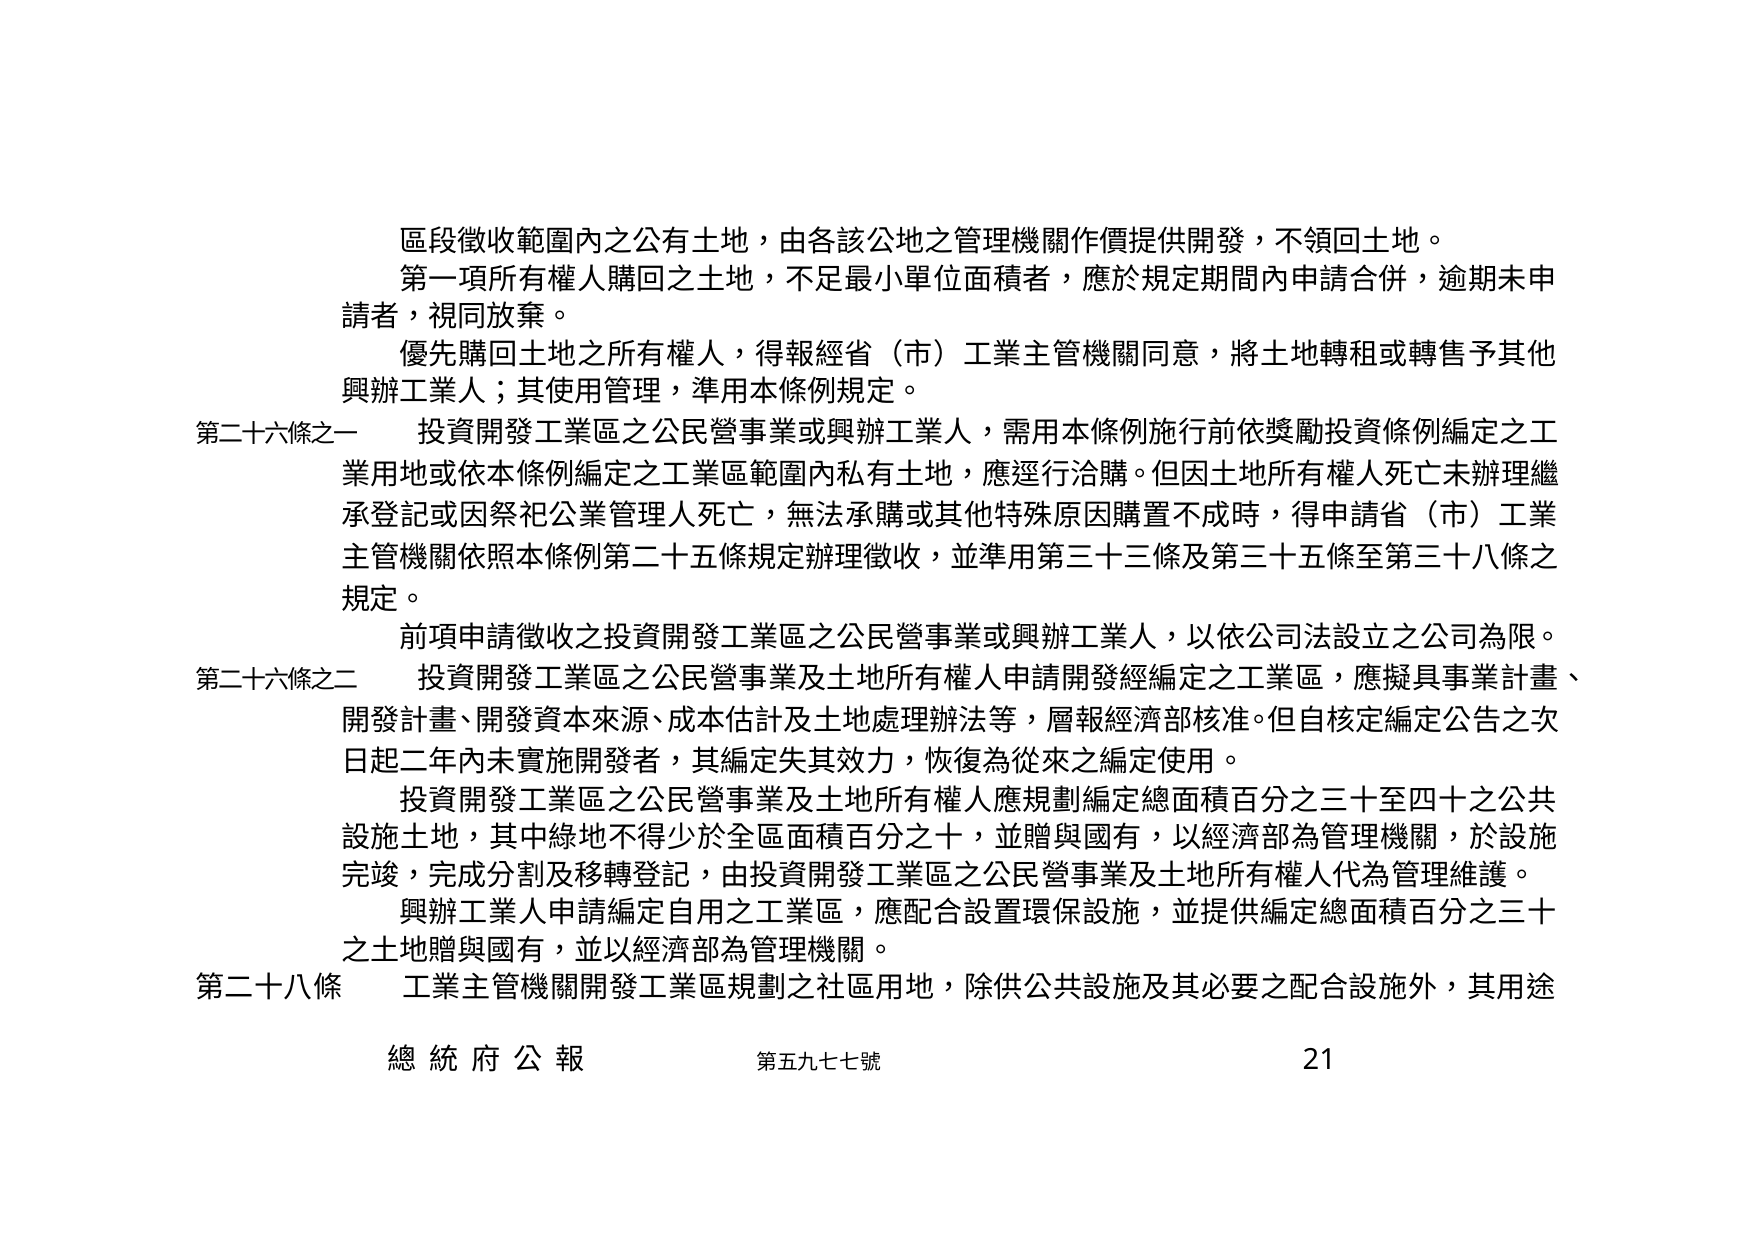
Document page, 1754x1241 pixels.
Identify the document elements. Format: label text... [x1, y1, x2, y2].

text 第二十六條之一 投資開發工業區之公民營事業或興辦工業人，需用本條例施行前依獎勵投資條例編定之工業用地或依本條例編定之工業區範圍內私有土地，應逕行洽購。但因土地所有權人死亡未辦理繼承登記或因祭祀公業管理人死亡，無法承購或其他特殊原因購置不成時，得申請省（市）工業主管機關依照本條例第二十五條規定辦理徵收，並準用第三十三條及第三十五條至第三十八條之規定。 [195, 409, 1559, 617]
text 前項申請徵收之投資開發工業區之公民營事業或興辦工業人，以依公司法設立之公司為限。 [341, 617, 1559, 655]
text 第二十六條之二 投資開發工業區之公民營事業及土地所有權人申請開發經編定之工業區，應擬具事業計畫、開發計畫、開發資本來源、成本估計及土地處理辦法等，層報經濟部核准。但自核定編定公告之次日起二年內未實施開發者，其編定失其效力，恢復為從來之編定使用。 [195, 655, 1559, 780]
text 投資開發工業區之公民營事業及土地所有權人應規劃編定總面積百分之三十至四十之公共設施土地，其中綠地不得少於全區面積百分之十，並贈與國有，以經濟部為管理機關，於設施完竣，完成分割及移轉登記，由投資開發工業區之公民營事業及土地所有權人代為管理維護。 [341, 780, 1559, 892]
text 區段徵收範圍內之公有土地，由各該公地之管理機關作價提供開發，不領回土地。 [341, 222, 1559, 259]
text 第一項所有權人購回之土地，不足最小單位面積者，應於規定期間內申請合併，逾期未申請者，視同放棄。 [341, 259, 1559, 334]
text 興辦工業人申請編定自用之工業區，應配合設置環保設施，並提供編定總面積百分之三十之土地贈與國有，並以經濟部為管理機關。 [341, 892, 1559, 967]
text 第二十八條 工業主管機關開發工業區規劃之社區用地，除供公共設施及其必要之配合設施外，其用途 [195, 967, 1559, 1005]
text 優先購回土地之所有權人，得報經省（市）工業主管機關同意，將土地轉租或轉售予其他興辦工業人；其使用管理，準用本條例規定。 [341, 334, 1559, 409]
